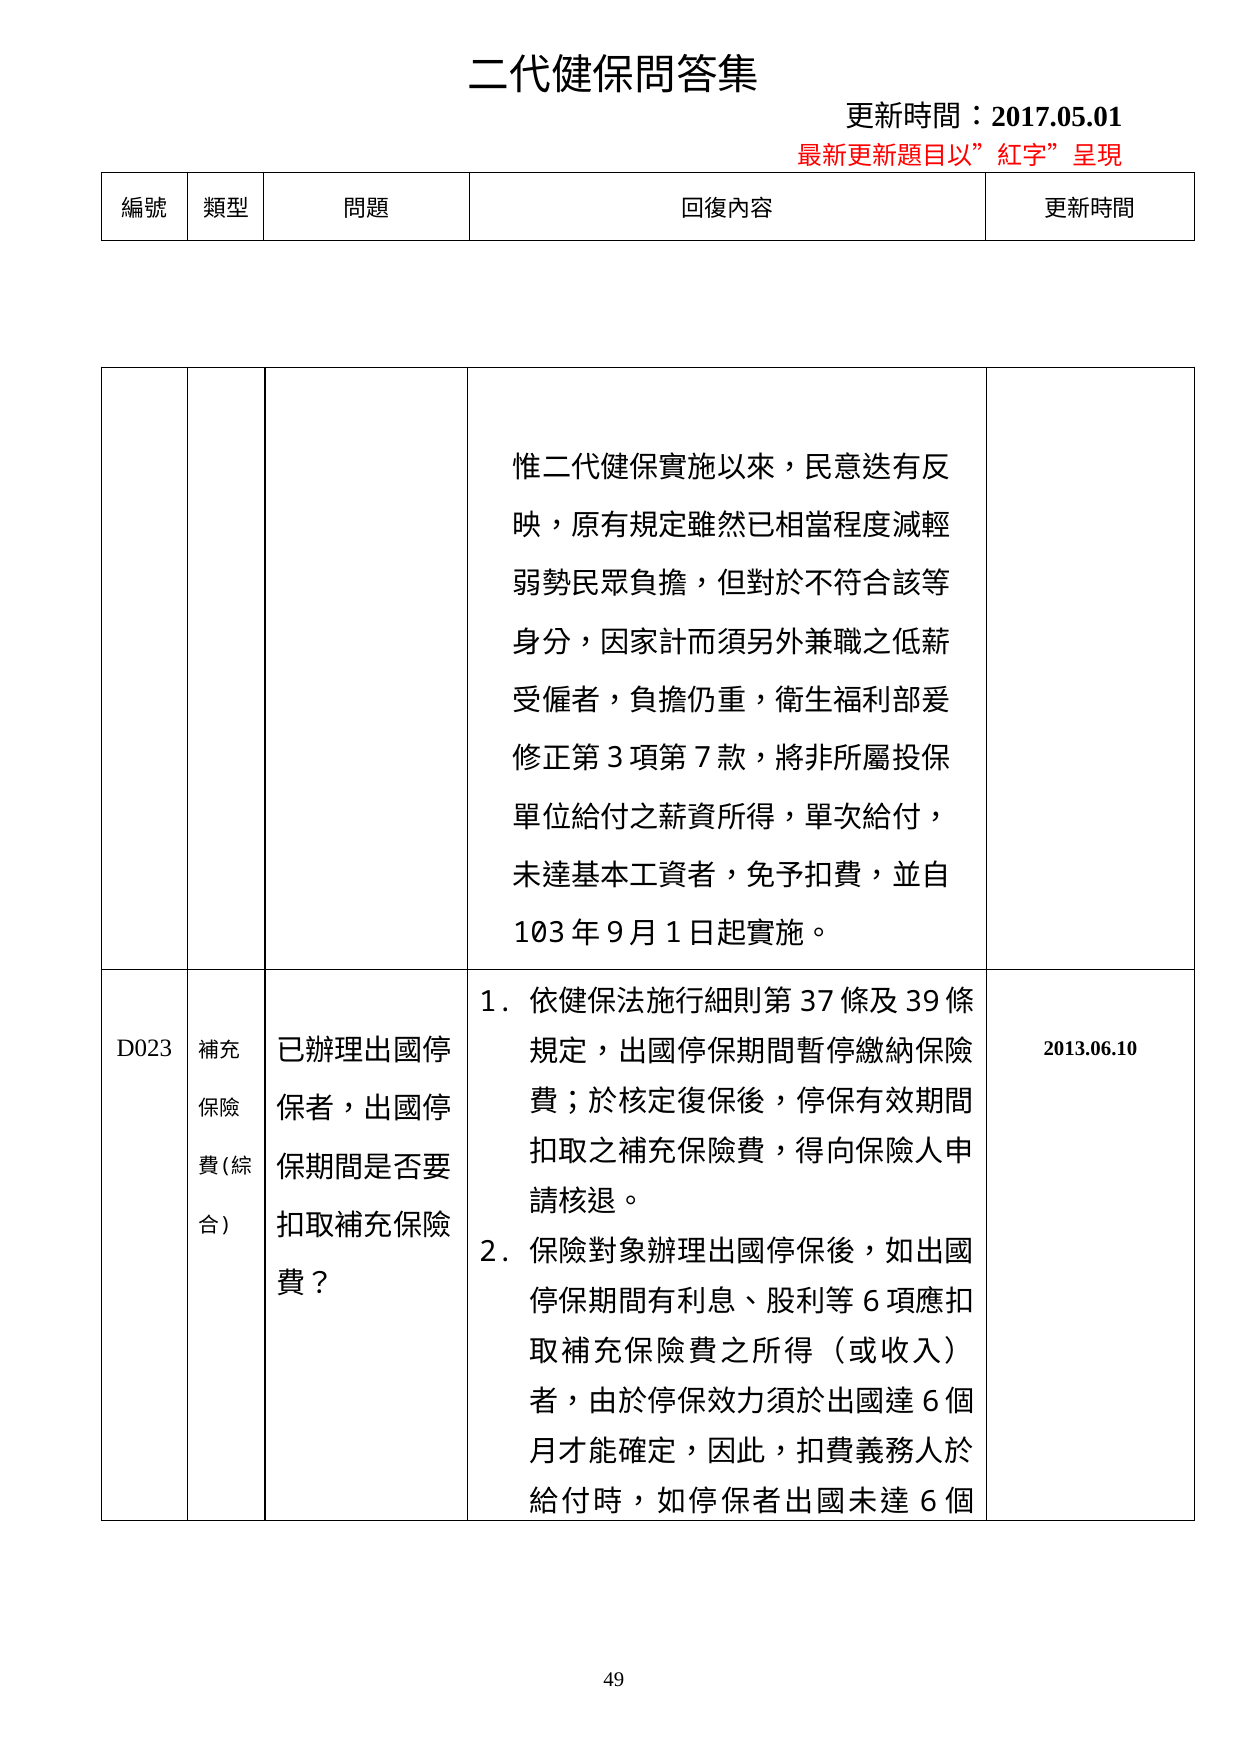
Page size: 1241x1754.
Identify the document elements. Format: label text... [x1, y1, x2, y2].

table_cell [188, 368, 264, 969]
table_cell 2013.06.10 [987, 970, 1194, 1520]
table_cell [102, 368, 187, 969]
table_cell 已辦理出國停保者，出國停保期間是否要扣取補充保險費？ [266, 970, 467, 1520]
table_cell D023 [102, 970, 187, 1520]
table_cell 補充保險費(綜合) [188, 970, 264, 1520]
table_cell 依健保法施行細則第37條及39條規定，出國停保期間暫停繳納保險費；於核定復保後，停保有效期間扣取之補充保險費，得向保險人申請核退。 保險對象辦理出國停保後，如出國停保期間有利息、股利等6項應扣取補充保險費之所得（或收入）者，由於停保效力須於出國達6個月才能確定，因此，扣費義務人於給付時，如停保者出國未達6個 [468, 970, 986, 1520]
table_cell [987, 368, 1194, 969]
table_cell [266, 368, 467, 969]
table_cell 惟二代健保實施以來，民意迭有反映，原有規定雖然已相當程度減輕弱勢民眾負擔，但對於不符合該等身分，因家計而須另外兼職之低薪受僱者，負擔仍重，衛生福利部爰修正第3項第7款，將非所屬投保單位給付之薪資所得，單次給付，未達基本工資者，免予扣費，並自103年9月1日起實施。 [468, 368, 986, 969]
